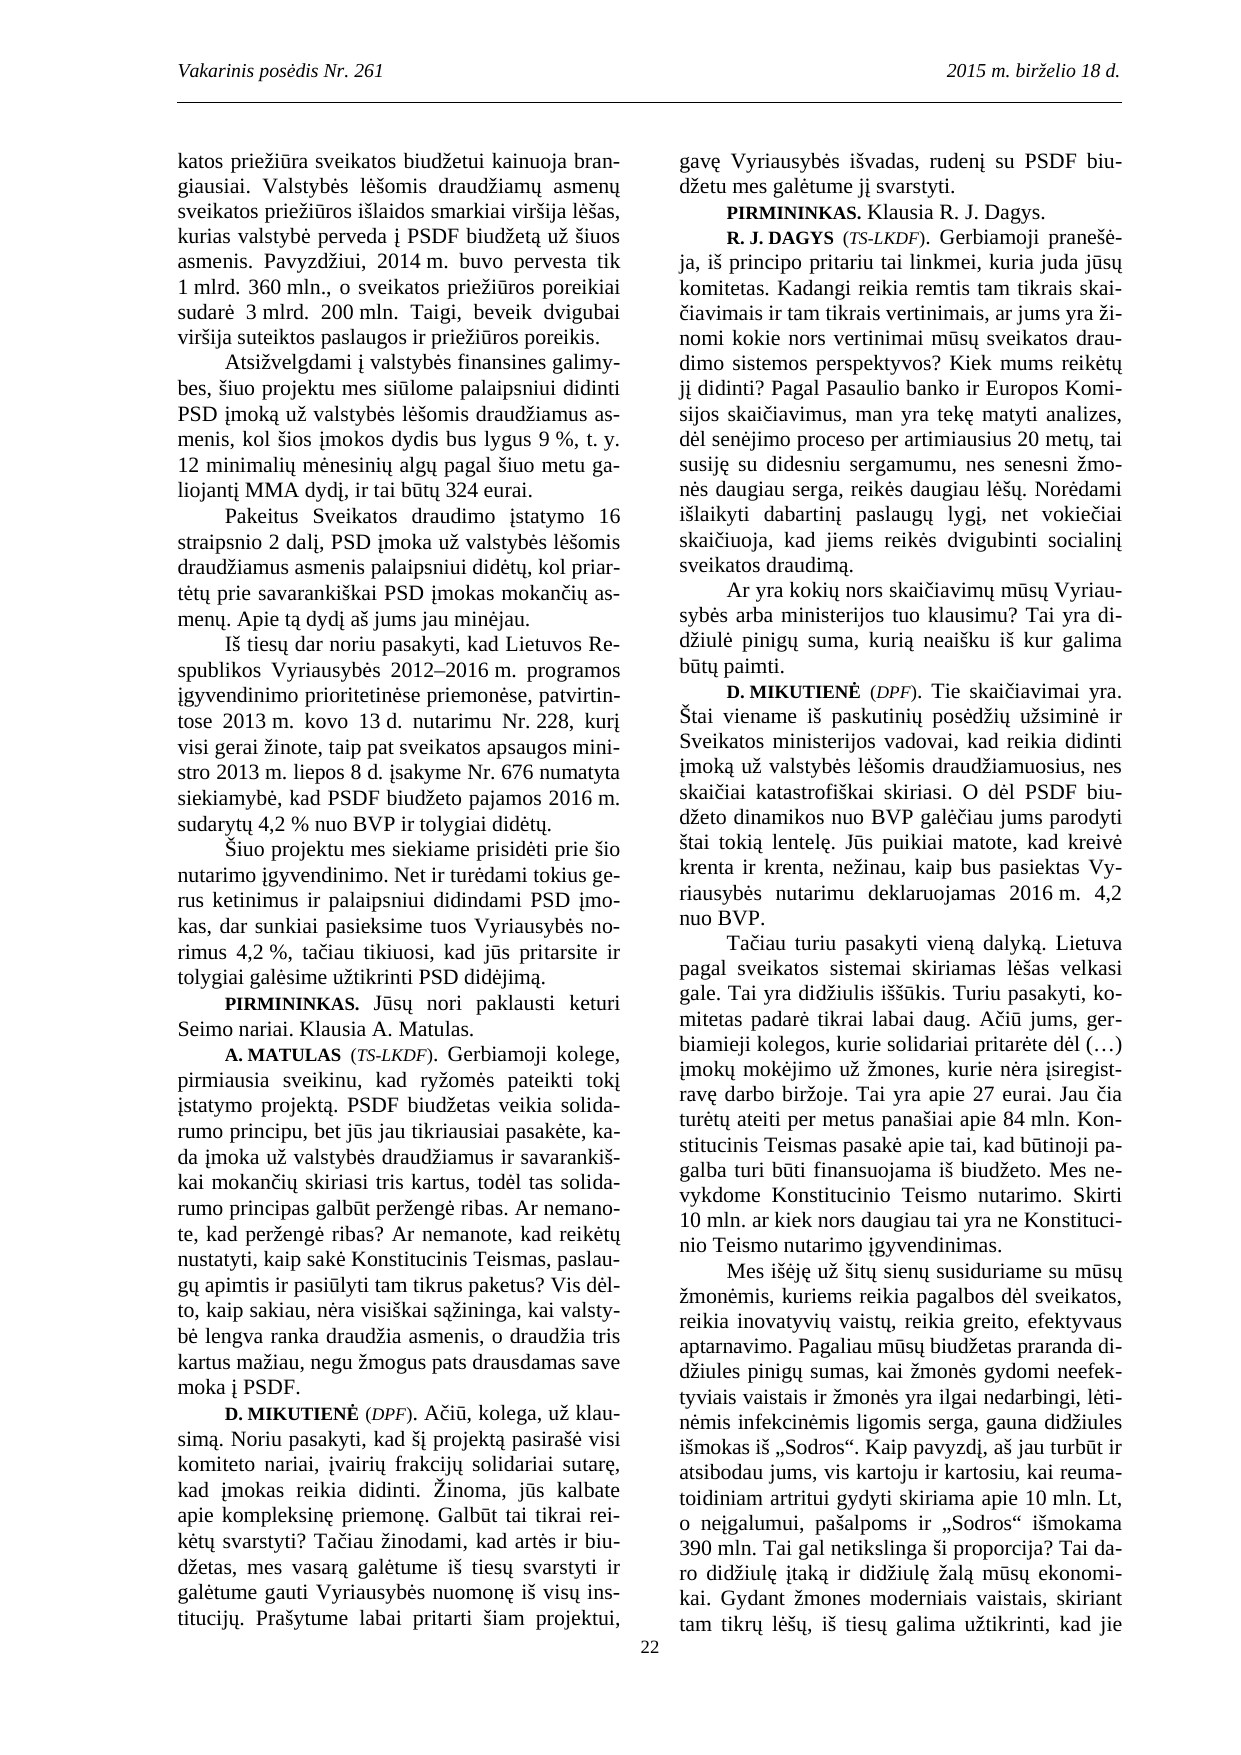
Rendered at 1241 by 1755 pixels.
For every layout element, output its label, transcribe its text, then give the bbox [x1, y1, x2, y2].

text R. J. DAGYS (TS-LKDF). Ger­bia­mo­ji pra­ne­šė­ja, iš prin­ci­po pri­ta­riu tai lin­kmei, ku­ria ju­da jū­sų ko­mi­te­tas. Ka­dan­gi rei­kia rem­tis tam tik­rais skai­čia­vi­mais ir tam tik­rais ver­ti­ni­mais, ar jums yra ži­no­mi ko­kie nors ver­ti­ni­mai mū­sų svei­ka­tos drau­di­mo sis­te­mos per­spek­ty­vos? Kiek mums rei­kė­tų jį di­din­ti? Pa­gal Pa­sau­lio ban­ko ir Eu­ro­pos Ko­mi­si­jos skai­čia­vi­mus, man yra te­kę ma­ty­ti ana­li­zes, dėl se­nė­ji­mo pro­ce­so per ar­ti­miau­sius 20 me­tų, tai su­si­ję su di­des­niu ser­ga­mu­mu, nes se­nes­ni žmo­nės dau­giau ser­ga, rei­kės dau­giau lė­šų. No­rė­da­mi iš­lai­ky­ti da­bar­ti­nį pa­slau­gų ly­gį, net vo­kie­čiai skai­čiuo­ja, kad jiems rei­kės dvi­gu­bin­ti so­cia­li­nį svei­ka­tos drau­di­mą. [679, 224, 1122, 577]
text Iš tie­sų dar no­riu pa­sa­ky­ti, kad Lie­tu­vos Re­s­pub­li­kos Vy­riau­sy­bės 2012–2016 m. pro­gra­mos įgy­ven­di­ni­mo pri­ori­te­ti­nė­se prie­mo­nė­se, pa­tvir­tin­to­se 2013 m. ko­vo 13 d. nu­ta­ri­mu Nr. 228, ku­rį vi­si ge­rai ži­no­te, taip pat svei­ka­tos ap­sau­gos mi­ni­st­ro 2013 m. lie­pos 8 d. įsa­ky­me Nr. 676 nu­ma­ty­ta sie­kia­my­bė, kad PSDF biu­dže­to pa­ja­mos 2016 m. su­da­ry­tų 4,2 % nuo BVP ir to­ly­giai di­dė­tų. [177, 631, 620, 836]
text ka­tos prie­žiū­ra svei­ka­tos biu­dže­tui kai­nuo­ja bran­giau­siai. Vals­ty­bės lė­šo­mis drau­džia­mų as­me­nų svei­ka­tos prie­žiū­ros iš­lai­dos smar­kiai vir­ši­ja lė­šas, ku­rias vals­ty­bė per­ve­da į PSDF biu­dže­tą už šiuos as­me­nis. Pa­vyz­džiui, 2014 m. bu­vo per­ves­ta tik 1 mlrd. 360 mln., o svei­ka­tos prie­žiū­ros po­rei­kiai su­da­rė 3 mlrd. 200 mln. Tai­gi, be­veik dvi­gu­bai vir­ši­ja su­teik­tos pa­slau­gos ir prie­žiū­ros po­rei­kis. [177, 148, 620, 349]
text Mes iš­ėję už ši­tų sie­nų su­si­du­ria­me su mū­sų žmo­nė­mis, ku­riems rei­kia pa­gal­bos dėl svei­ka­tos, rei­kia ino­va­ty­vių vais­tų, rei­kia grei­to, efek­ty­vaus ap­tar­na­vi­mo. Pa­ga­liau mū­sų biu­dže­tas pra­ran­da di­džiu­les pi­ni­gų su­mas, kai žmo­nės gy­do­mi ne­efek­ty­viais vais­tais ir žmo­nės yra il­gai ne­dar­bin­gi, lė­ti­nė­mis in­fek­ci­nė­mis li­go­mis ser­ga, gau­na di­džiu­les iš­mo­kas iš „Sod­ros“. Kaip pa­vyz­dį, aš jau tur­būt ir at­si­bo­dau jums, vis kar­to­ju ir kar­to­siu, kai reu­ma­toi­di­niam ar­tri­tui gy­dy­ti ski­ria­ma apie 10 mln. Lt, o ne­įga­lu­mui, pa­šal­poms ir „Sod­ros“ iš­mo­ka­ma 390 mln. Tai gal ne­tiks­lin­ga ši pro­por­ci­ja? Tai da­ro di­džiu­lę įta­ką ir di­džiu­lę ža­lą mū­sų eko­no­mi­kai. Gy­dant žmo­nes mo­der­niais vais­tais, ski­riant tam tik­rų lė­šų, iš tie­sų ga­li­ma už­tik­rin­ti, kad jie [679, 1258, 1122, 1636]
text PIRMININKAS. Jū­sų no­ri pa­klaus­ti ke­tu­ri Sei­mo na­riai. Klau­sia A. Ma­tu­las. [177, 990, 620, 1041]
text A. MATULAS (TS-LKDF). Ger­bia­mo­ji ko­le­ge, pir­miau­sia svei­ki­nu, kad ry­žo­mės pa­teik­ti to­kį įsta­ty­mo pro­jek­tą. PSDF biu­dže­tas vei­kia so­li­da­ru­mo prin­ci­pu, bet jūs jau tik­riau­siai pa­sa­kė­te, ka­da įmo­ka už vals­ty­bės drau­džia­mus ir sa­va­ran­kiš­kai mo­kan­čių ski­ria­si tris kar­tus, to­dėl tas so­li­da­ru­mo prin­ci­pas gal­būt per­žen­gė ri­bas. Ar ne­ma­no­te, kad per­žen­gė ri­bas? Ar ne­ma­no­te, kad rei­kė­tų nu­sta­ty­ti, kaip sa­kė Kon­sti­tu­ci­nis Teis­mas, pa­slau­gų ap­im­tis ir pa­siū­ly­ti tam tik­rus pa­ke­tus? Vis dėl­to, kaip sa­kiau, nė­ra vi­siš­kai są­ži­nin­ga, kai vals­ty­bė leng­va ran­ka drau­džia as­me­nis, o drau­džia tris kar­tus ma­žiau, ne­gu žmo­gus pats draus­da­mas sa­ve mo­ka į PSDF. [177, 1041, 620, 1400]
text ga­vę Vy­riau­sy­bės iš­va­das, ru­de­nį su PSDF biu­dže­tu mes ga­lė­tu­me jį svars­ty­ti. [679, 148, 1122, 199]
text D. MIKUTIENĖ (DPF). Ačiū, ko­le­ga, už klau­si­mą. No­riu pa­sa­ky­ti, kad šį pro­jek­tą pa­si­ra­šė vi­si ko­mi­te­to na­riai, įvai­rių frak­ci­jų so­li­da­riai su­ta­rę, kad įmo­kas rei­kia di­din­ti. Ži­no­ma, jūs kal­ba­te apie kom­plek­si­nę prie­mo­nę. Gal­būt tai tik­rai rei­kė­tų svars­ty­ti? Ta­čiau ži­no­da­mi, kad ar­tės ir biu­dže­tas, mes va­sa­rą ga­lė­tu­me iš tie­sų svars­ty­ti ir ga­lė­tu­me gau­ti Vy­riau­sy­bės nuo­mo­nę iš vi­sų ins­ti­tu­ci­jų. Pra­šy­tu­me la­bai pri­tar­ti šiam pro­jek­tui, [177, 1400, 620, 1631]
text Šiuo pro­jek­tu mes sie­kia­me pri­si­dė­ti prie šio nu­ta­ri­mo įgy­ven­di­ni­mo. Net ir tu­rė­da­mi to­kius ge­rus ke­ti­ni­mus ir pa­laips­niui di­din­da­mi PSD įmo­kas, dar sun­kiai pa­siek­si­me tuos Vy­riau­sy­bės no­ri­mus 4,2 %, ta­čiau ti­kiuo­si, kad jūs pri­tar­si­te ir to­ly­giai ga­lė­si­me už­tik­rin­ti PSD di­dė­ji­mą. [177, 836, 620, 990]
text D. MIKUTIENĖ (DPF). Tie skai­čia­vi­mai yra. Štai vie­na­me iš pas­ku­ti­nių po­sė­džių už­si­mi­nė ir Svei­ka­tos mi­nis­te­ri­jos va­do­vai, kad rei­kia di­din­ti įmo­ką už vals­ty­bės lė­šo­mis drau­džia­muo­sius, nes skai­čiai ka­tast­ro­fiš­kai ski­ria­si. O dėl PSDF biu­dže­to di­na­mi­kos nuo BVP ga­lė­čiau jums pa­ro­dy­ti štai to­kią len­te­lę. Jūs pui­kiai ma­to­te, kad krei­vė kren­ta ir kren­ta, ne­ži­nau, kaip bus pa­siek­tas Vy­riau­sy­bės nu­ta­ri­mu de­kla­ruo­ja­mas 2016 m. 4,2 nuo BVP. [679, 678, 1122, 930]
text Ta­čiau tu­riu pa­sa­ky­ti vie­ną da­ly­ką. Lie­tu­va pa­gal svei­ka­tos sis­te­mai ski­ria­mas lė­šas vel­ka­si ga­le. Tai yra di­džiu­lis iš­šū­kis. Tu­riu pa­sa­ky­ti, ko­mi­te­tas pa­da­rė tik­rai la­bai daug. Ačiū jums, ger­bia­mie­ji ko­le­gos, ku­rie so­li­da­riai pri­ta­rė­te dėl (…) įmo­kų mo­kė­ji­mo už žmo­nes, ku­rie nė­ra įsi­re­gist­ra­vę dar­bo bir­žo­je. Tai yra apie 27 eu­rai. Jau čia tu­rė­tų at­ei­ti per me­tus pa­na­šiai apie 84 mln. Kon­sti­tu­ci­nis Teis­mas pa­sa­kė apie tai, kad bū­ti­no­ji pa­gal­ba tu­ri bū­ti fi­nan­suo­ja­ma iš biu­dže­to. Mes ne­vyk­do­me Kon­sti­tu­ci­nio Teis­mo nu­ta­ri­mo. Skir­ti 10 mln. ar kiek nors dau­giau tai yra ne Kon­sti­tu­ci­nio Teis­mo nu­ta­ri­mo įgy­ven­di­ni­mas. [679, 930, 1122, 1258]
text Ar yra ko­kių nors skai­čia­vi­mų mū­sų Vy­riau­sy­bės ar­ba mi­nis­te­ri­jos tuo klau­si­mu? Tai yra di­džiu­lė pi­ni­gų su­ma, ku­rią ne­aiš­ku iš kur ga­li­ma bū­tų pa­im­ti. [679, 577, 1122, 678]
text At­si­žvelg­da­mi į vals­ty­bės fi­nan­si­nes ga­li­my­bes, šiuo pro­jek­tu mes siū­lo­me pa­laips­niui di­din­ti PSD įmo­ką už vals­ty­bės lė­šo­mis drau­džia­mus as­me­nis, kol šios įmo­kos dy­dis bus ly­gus 9 %, t. y. 12 mi­ni­ma­lių mė­ne­si­nių al­gų pa­gal šiuo me­tu ga­lio­jan­tį MMA dy­dį, ir tai bū­tų 324 eu­rai. [177, 349, 620, 503]
text Pa­kei­tus Svei­ka­tos drau­di­mo įsta­ty­mo 16 strai­ps­nio 2 da­lį, PSD įmo­ka už vals­ty­bės lė­šo­mis drau­džia­mus as­me­nis pa­laips­niui di­dė­tų, kol pri­ar­tė­tų prie sa­va­ran­kiš­kai PSD įmo­kas mo­kan­čių as­me­nų. Apie tą dy­dį aš jums jau mi­nė­jau. [177, 503, 620, 631]
text PIRMININKAS. Klau­sia R. J. Da­gys. [679, 199, 1122, 224]
